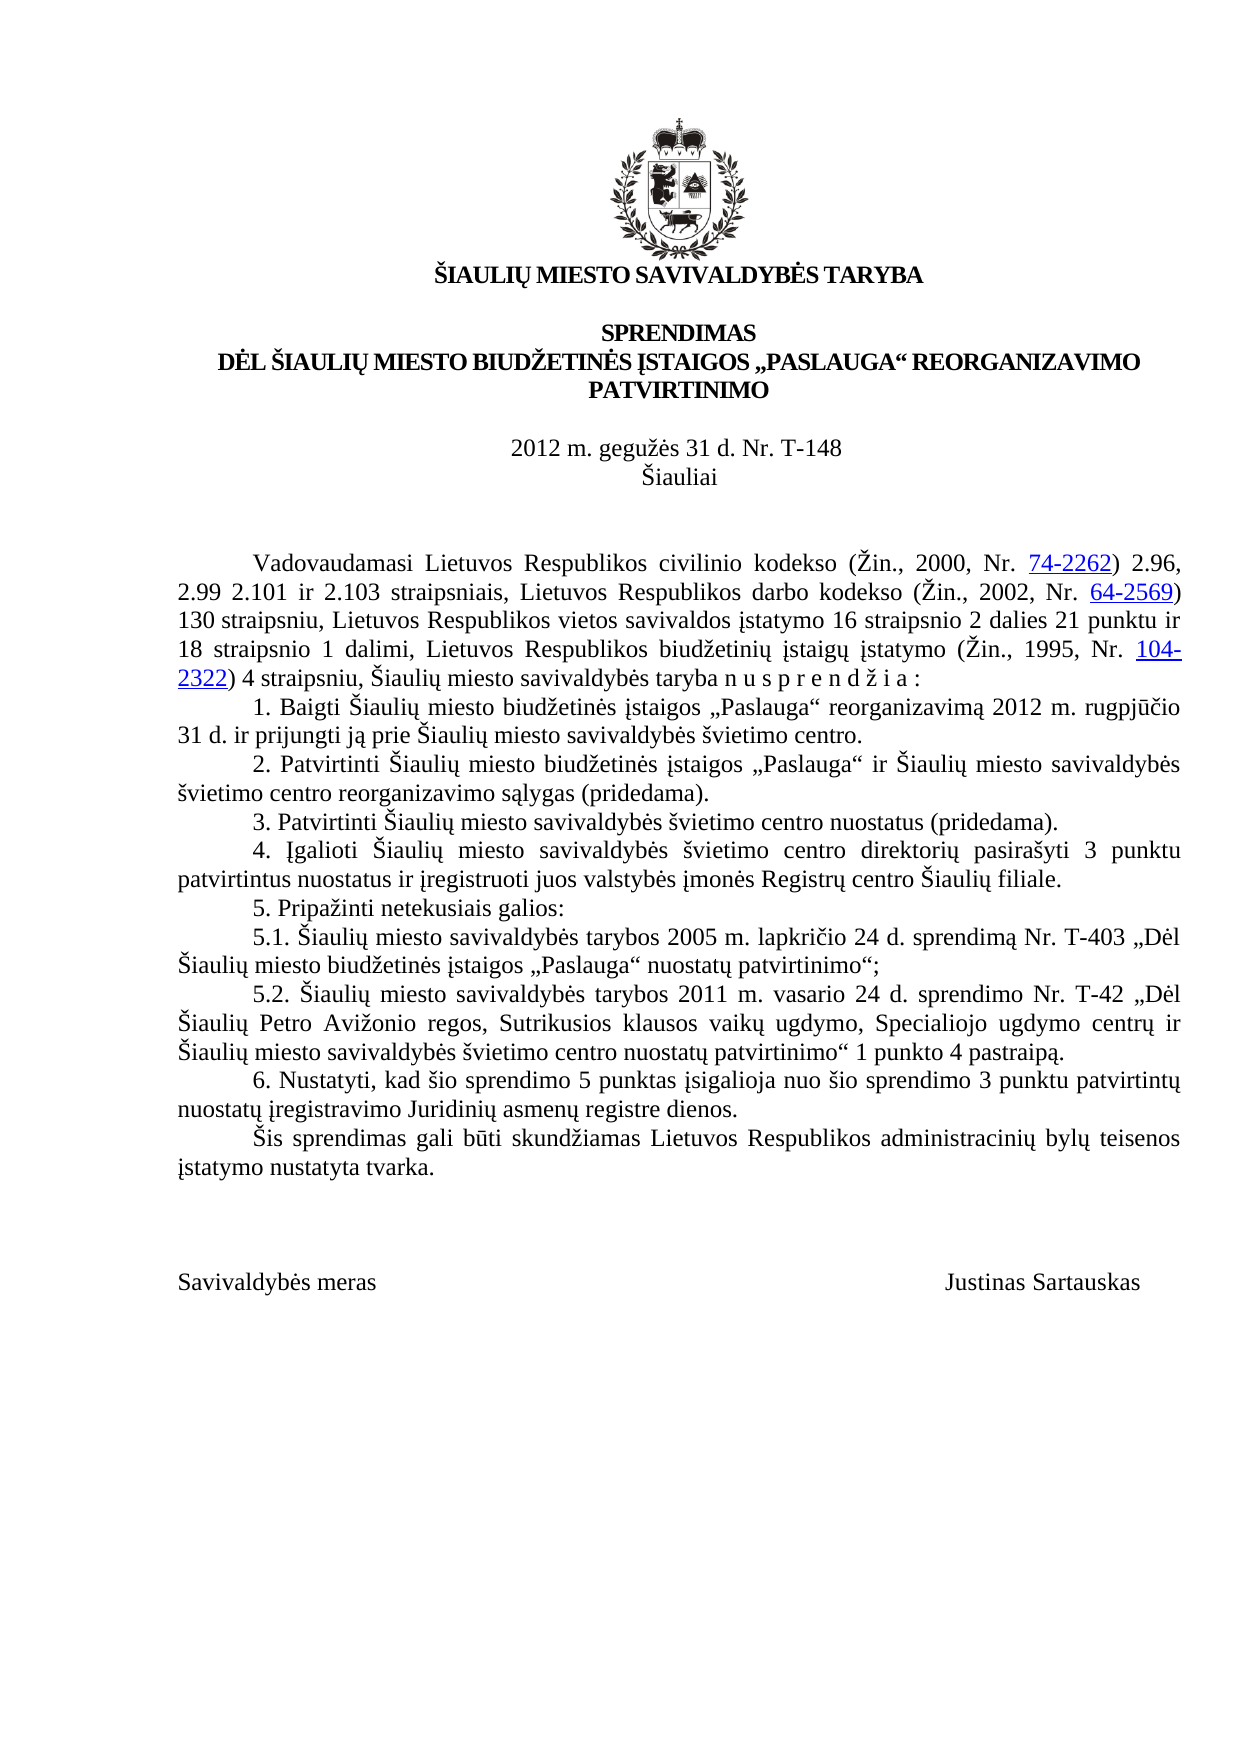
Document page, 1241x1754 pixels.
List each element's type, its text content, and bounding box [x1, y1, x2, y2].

text 2. Patvirtinti Šiaulių miesto biudžetinės įstaigos „Paslauga“ ir Šiaulių miesto savivaldybės švietimo centro reorganizavimo sąlygas (pridedama). [177, 749, 1181, 807]
text Vadovaudamasi Lietuvos Respublikos civilinio kodekso (Žin., 2000, Nr. 74-2262) 2.96, 2.99 2.101 ir 2.103 straipsniais, Lietuvos Respublikos darbo kodekso (Žin., 2002, Nr. 64-2569) 130 straipsniu, Lietuvos Respublikos vietos savivaldos įstatymo 16 straipsnio 2 dalies 21 punktu ir 18 straipsnio 1 dalimi, Lietuvos Respublikos biudžetinių įstaigų įstatymo (Žin., 1995, Nr. 104-2322) 4 straipsniu, Šiaulių miesto savivaldybės taryba nusprendžia: [177, 548, 1181, 692]
text SPRENDIMAS [177, 318, 1181, 347]
text DĖL ŠIAULIŲ MIESTO BIUDŽETINĖS ĮSTAIGOS „PASLAUGA“ REORGANIZAVIMO PATVIRTINIMO [177, 347, 1181, 404]
text Šis sprendimas gali būti skundžiamas Lietuvos Respublikos administracinių bylų teisenos įstatymo nustatyta tvarka. [177, 1123, 1181, 1180]
text 1. Baigti Šiaulių miesto biudžetinės įstaigos „Paslauga“ reorganizavimą 2012 m. rugpjūčio 31 d. ir prijungti ją prie Šiaulių miesto savivaldybės švietimo centro. [177, 692, 1181, 749]
text Savivaldybės meras Justinas Sartauskas [177, 1267, 1181, 1295]
text 5.1. Šiaulių miesto savivaldybės tarybos 2005 m. lapkričio 24 d. sprendimą Nr. T-403 „Dėl Šiaulių miesto biudžetinės įstaigos „Paslauga“ nuostatų patvirtinimo“; [177, 922, 1181, 979]
text 6. Nustatyti, kad šio sprendimo 5 punktas įsigalioja nuo šio sprendimo 3 punktu patvirtintų nuostatų įregistravimo Juridinių asmenų registre dienos. [177, 1065, 1181, 1123]
text 5.2. Šiaulių miesto savivaldybės tarybos 2011 m. vasario 24 d. sprendimo Nr. T-42 „Dėl Šiaulių Petro Avižonio regos, Sutrikusios klausos vaikų ugdymo, Specialiojo ugdymo centrų ir Šiaulių miesto savivaldybės švietimo centro nuostatų patvirtinimo“ 1 punkto 4 pastraipą. [177, 979, 1181, 1065]
text 5. Pripažinti netekusiais galios: [177, 893, 1181, 922]
text 3. Patvirtinti Šiaulių miesto savivaldybės švietimo centro nuostatus (pridedama). [177, 807, 1181, 835]
text ŠIAULIŲ MIESTO SAVIVALDYBĖS TARYBA [177, 260, 1181, 289]
text Šiauliai [177, 462, 1181, 490]
text 2012 m. gegužės 31 d. Nr. T-148 [177, 433, 1181, 462]
text 4. Įgalioti Šiaulių miesto savivaldybės švietimo centro direktorių pasirašyti 3 punktu patvirtintus nuostatus ir įregistruoti juos valstybės įmonės Registrų centro Šiaulių filiale. [177, 835, 1181, 893]
